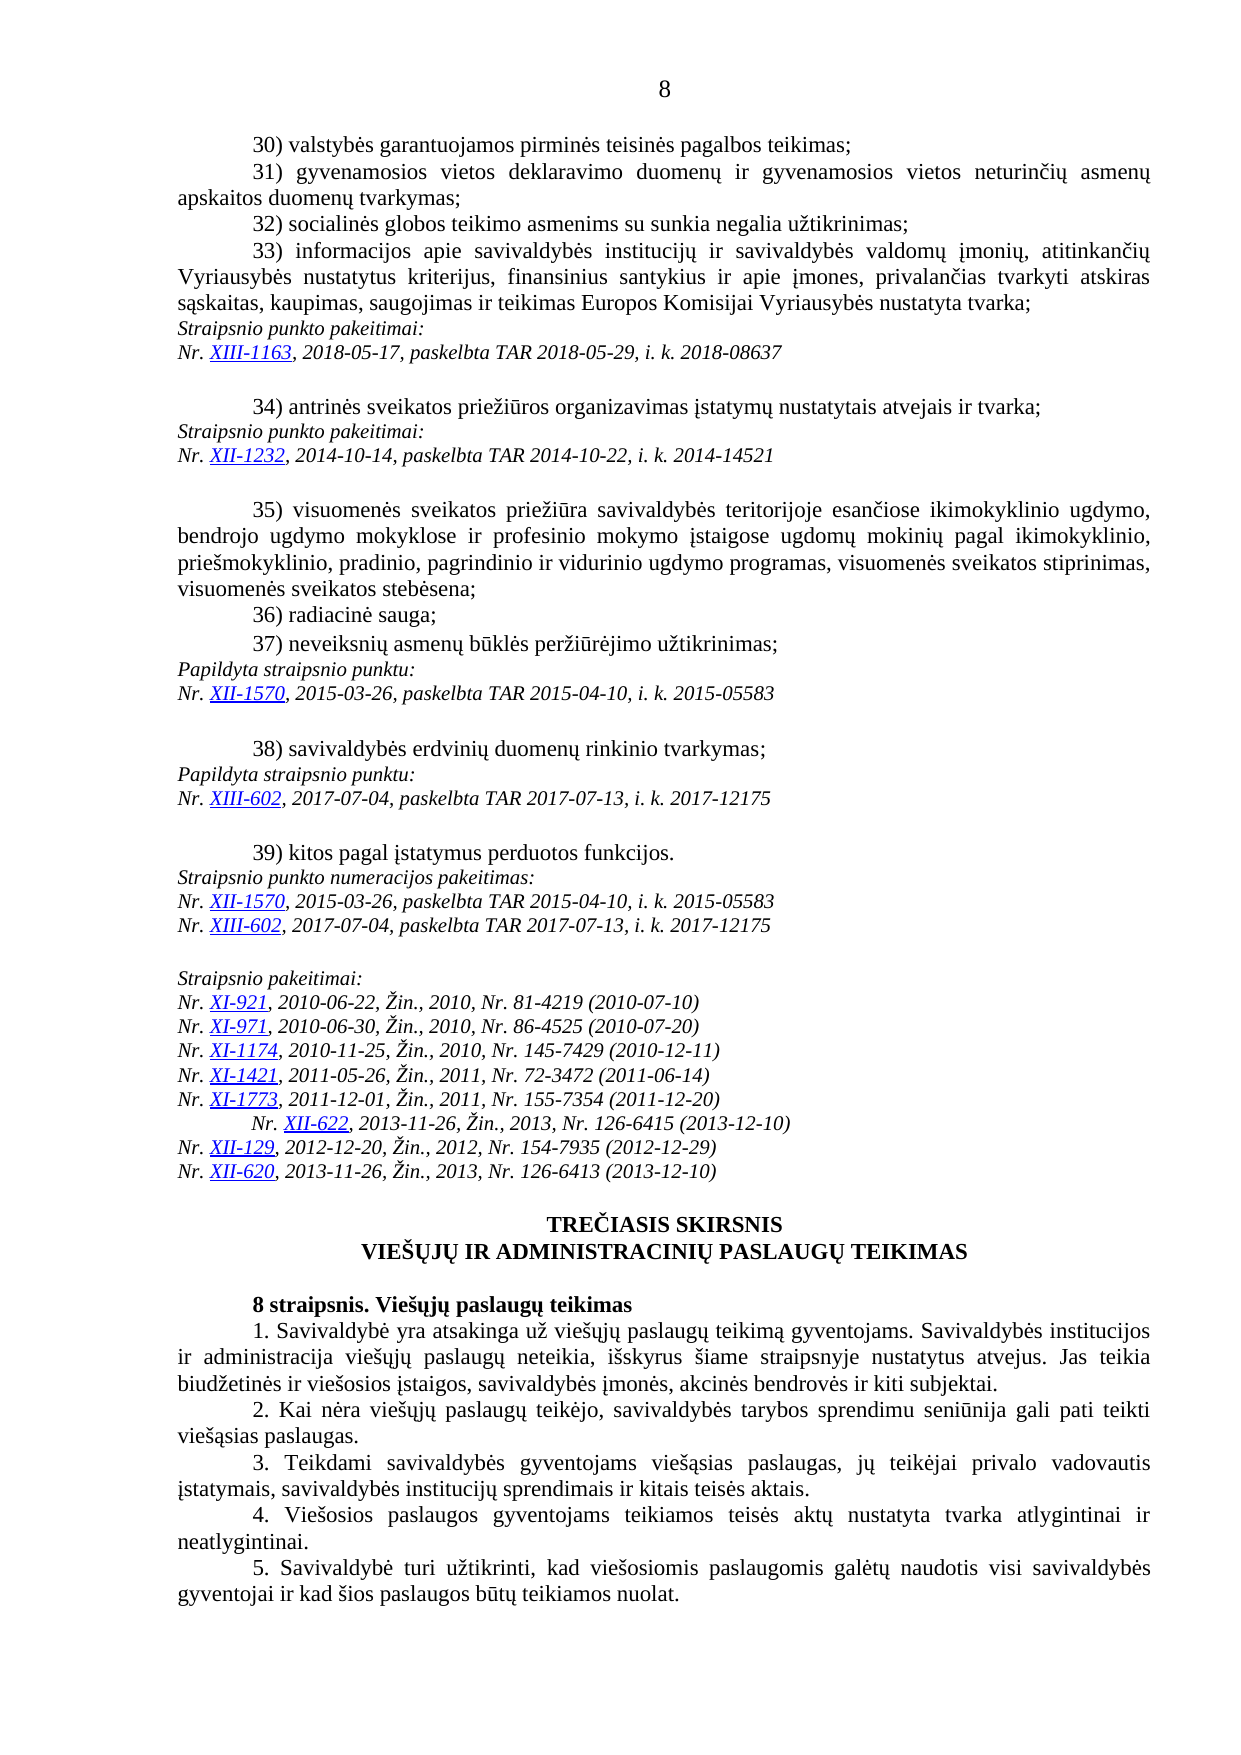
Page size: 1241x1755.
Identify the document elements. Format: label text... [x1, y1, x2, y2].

text 1. Savivaldybė yra atsakinga už viešųjų paslaugų teikimą gyventojams. Savivaldybės institucijos ir administracija viešųjų paslaugų neteikia, išskyrus šiame straipsnyje nustatytus atvejus. Jas teikia biudžetinės ir viešosios įstaigos, savivaldybės įmonės, akcinės bendrovės ir kiti subjektai. [177, 1317, 1152, 1396]
text Straipsnio pakeitimai: [177, 966, 1152, 990]
text 38) savivaldybės erdvinių duomenų rinkinio tvarkymas; [177, 733, 1152, 762]
text 31) gyvenamosios vietos deklaravimo duomenų ir gyvenamosios vietos neturinčių asmenų apskaitos duomenų tvarkymas; [177, 158, 1152, 210]
text 33) informacijos apie savivaldybės institucijų ir savivaldybės valdomų įmonių, atitinkančių Vyriausybės nustatytus kriterijus, finansinius santykius ir apie įmones, privalančias tvarkyti atskiras sąskaitas, kaupimas, saugojimas ir teikimas Europos Komisijai Vyriausybės nustatyta tvarka; [177, 237, 1152, 316]
text 8 straipsnis. Viešųjų paslaugų teikimas [177, 1291, 1152, 1317]
text Nr. XI-1773, 2011-12-01, Žin., 2011, Nr. 155-7354 (2011-12-20) [177, 1087, 1152, 1111]
text 4. Viešosios paslaugos gyventojams teikiamos teisės aktų nustatyta tvarka atlygintinai ir neatlygintinai. [177, 1501, 1152, 1554]
text Straipsnio punkto numeracijos pakeitimas: [177, 865, 1152, 889]
text VIEŠŲJŲ IR ADMINISTRACINIŲ PASLAUGŲ TEIKIMAS [177, 1238, 1152, 1264]
text Nr. XI-1174, 2010-11-25, Žin., 2010, Nr. 145-7429 (2010-12-11) [177, 1038, 1152, 1062]
text 36) radiacinė sauga; [177, 601, 1152, 628]
text Nr. XII-620, 2013-11-26, Žin., 2013, Nr. 126-6413 (2013-12-10) [177, 1159, 1152, 1183]
text TREČIASIS SKIRSNIS [177, 1212, 1152, 1238]
text Papildyta straipsnio punktu: [177, 762, 1152, 786]
text 2. Kai nėra viešųjų paslaugų teikėjo, savivaldybės tarybos sprendimu seniūnija gali pati teikti viešąsias paslaugas. [177, 1396, 1152, 1449]
text Nr. XIII-1163, 2018-05-17, paskelbta TAR 2018-05-29, i. k. 2018-08637 [177, 340, 1152, 364]
text 39) kitos pagal įstatymus perduotos funkcijos. [177, 839, 1152, 865]
text Nr. XI-1421, 2011-05-26, Žin., 2011, Nr. 72-3472 (2011-06-14) [177, 1062, 1152, 1087]
text 34) antrinės sveikatos priežiūros organizavimas įstatymų nustatytais atvejais ir tvarka; [177, 393, 1152, 419]
text Nr. XII-1570, 2015-03-26, paskelbta TAR 2015-04-10, i. k. 2015-05583 [177, 889, 1152, 913]
text Nr. XII-1232, 2014-10-14, paskelbta TAR 2014-10-22, i. k. 2014-14521 [177, 443, 1152, 467]
text Nr. XI-921, 2010-06-22, Žin., 2010, Nr. 81-4219 (2010-07-10) [177, 990, 1152, 1014]
text 35) visuomenės sveikatos priežiūra savivaldybės teritorijoje esančiose ikimokyklinio ugdymo, bendrojo ugdymo mokyklose ir profesinio mokymo įstaigose ugdomų mokinių pagal ikimokyklinio, priešmokyklinio, pradinio, pagrindinio ir vidurinio ugdymo programas, visuomenės sveikatos stiprinimas, visuomenės sveikatos stebėsena; [177, 496, 1152, 601]
text Nr. XII-129, 2012-12-20, Žin., 2012, Nr. 154-7935 (2012-12-29) [177, 1135, 1152, 1159]
text Straipsnio punkto pakeitimai: [177, 419, 1152, 443]
text 5. Savivaldybė turi užtikrinti, kad viešosiomis paslaugomis galėtų naudotis visi savivaldybės gyventojai ir kad šios paslaugos būtų teikiamos nuolat. [177, 1554, 1152, 1607]
text Nr. XIII-602, 2017-07-04, paskelbta TAR 2017-07-13, i. k. 2017-12175 [177, 786, 1152, 810]
text 32) socialinės globos teikimo asmenims su sunkia negalia užtikrinimas; [177, 210, 1152, 237]
text 37) neveiksnių asmenų būklės peržiūrėjimo užtikrinimas; [177, 628, 1152, 656]
text Nr. XIII-602, 2017-07-04, paskelbta TAR 2017-07-13, i. k. 2017-12175 [177, 913, 1152, 937]
text Nr. XII-622, 2013-11-26, Žin., 2013, Nr. 126-6415 (2013-12-10) [177, 1111, 1152, 1135]
text Nr. XI-971, 2010-06-30, Žin., 2010, Nr. 86-4525 (2010-07-20) [177, 1014, 1152, 1038]
text Papildyta straipsnio punktu: [177, 656, 1152, 681]
text Straipsnio punkto pakeitimai: [177, 316, 1152, 340]
text 30) valstybės garantuojamos pirminės teisinės pagalbos teikimas; [177, 131, 1152, 158]
text 3. Teikdami savivaldybės gyventojams viešąsias paslaugas, jų teikėjai privalo vadovautis įstatymais, savivaldybės institucijų sprendimais ir kitais teisės aktais. [177, 1449, 1152, 1501]
text Nr. XII-1570, 2015-03-26, paskelbta TAR 2015-04-10, i. k. 2015-05583 [177, 681, 1152, 704]
